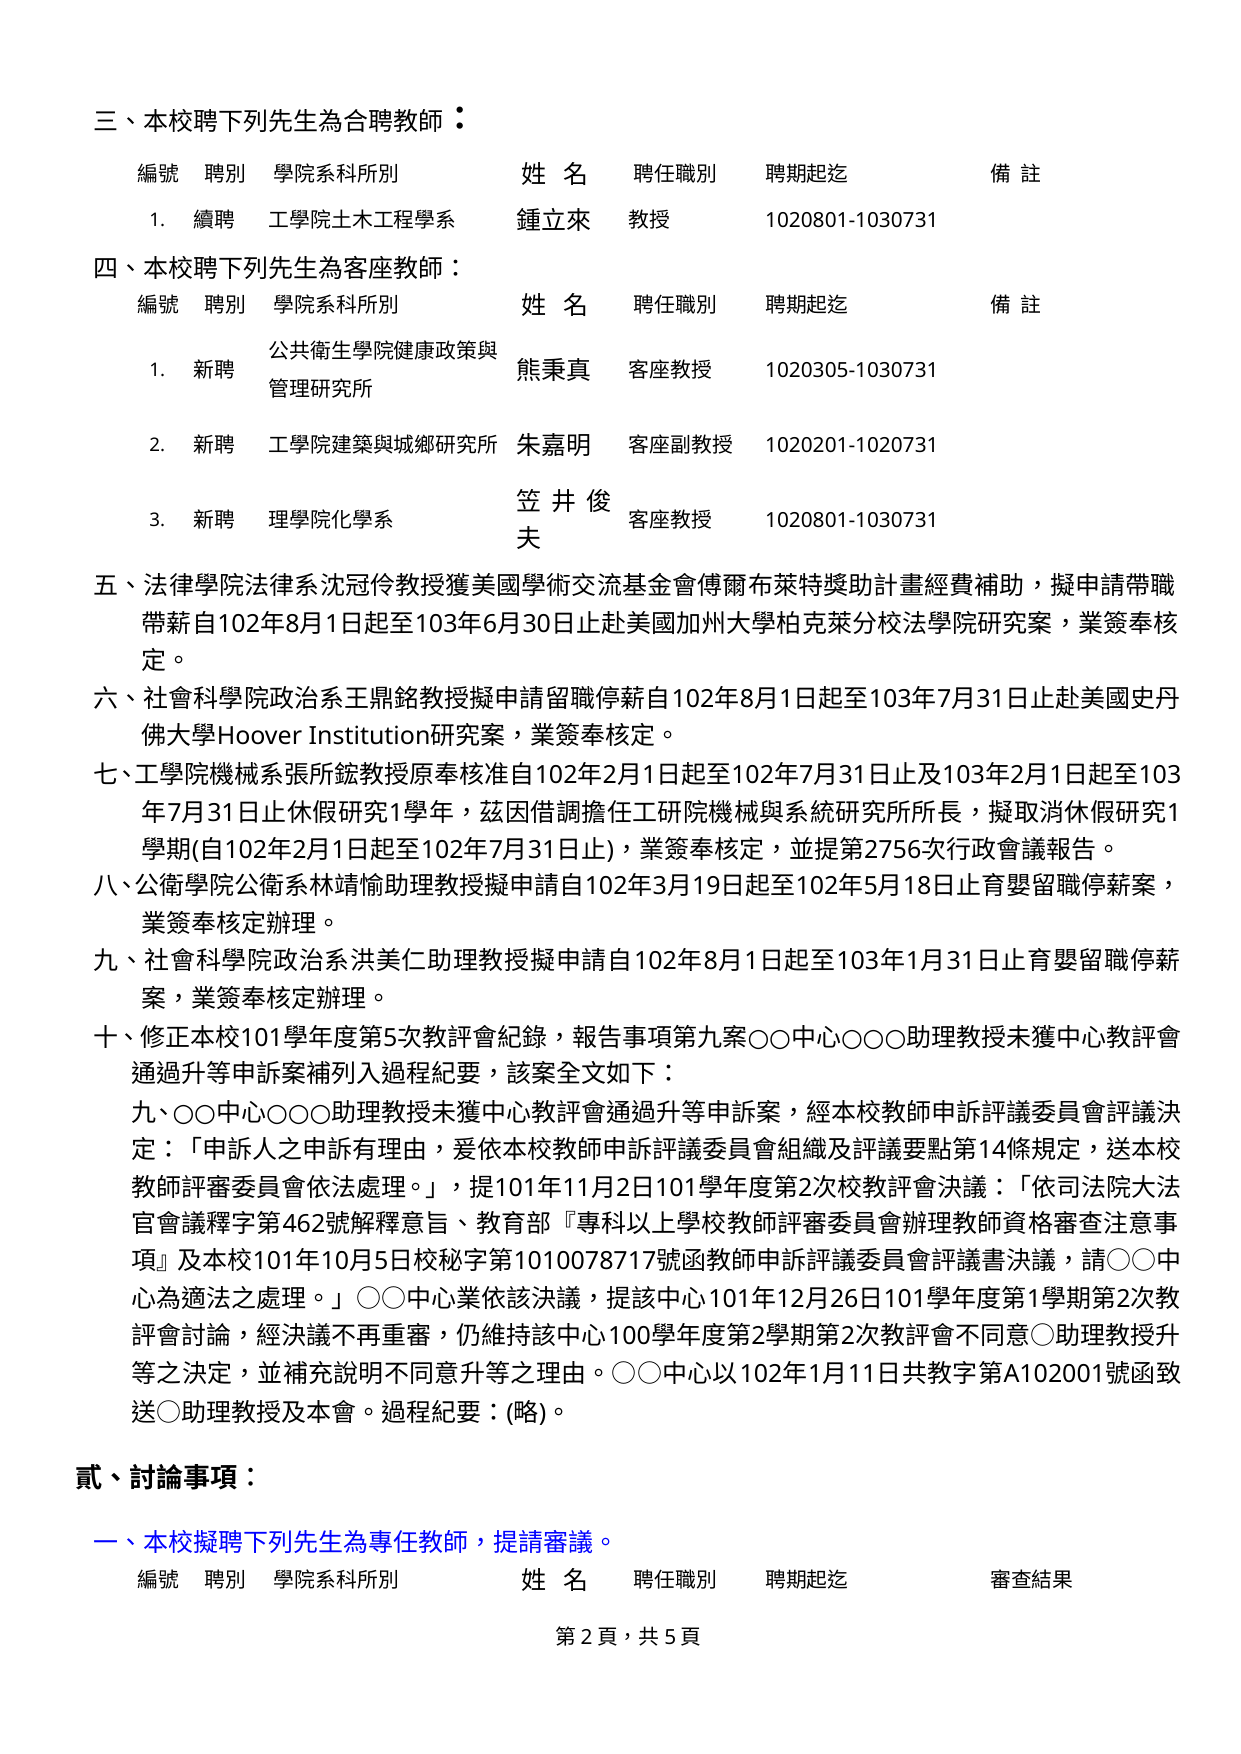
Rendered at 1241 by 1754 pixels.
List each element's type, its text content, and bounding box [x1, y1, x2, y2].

table_header 備 註 [979, 285, 1195, 323]
table_cell [979, 323, 1195, 416]
text 十、修正本校101學年度第5次教評會紀錄，報告事項第九案○○中心○○○助理教授未獲中心教評會通過升等申訴案補列入過程紀要，該案全文如下： [93, 1016, 1181, 1091]
text 九、社會科學院政治系洪美仁助理教授擬申請自102年8月1日起至103年1月31日止育嬰留職停薪案，業簽奉核定辦理。 [93, 941, 1181, 1016]
table_header 審查結果 [979, 1560, 1195, 1598]
table_cell 3. [131, 473, 187, 566]
table_cell 1020305-1030731 [754, 323, 979, 416]
table_cell 工學院土木工程學系 [263, 191, 510, 248]
table_cell [979, 416, 1195, 473]
table_header 學院系科所別 [263, 154, 510, 191]
table_header 聘別 [188, 285, 262, 323]
table_header 姓 名 [510, 1560, 622, 1598]
text 三、本校聘下列先生為合聘教師： [93, 79, 1181, 154]
table_cell 笠井俊夫 [510, 473, 622, 566]
table_cell 續聘 [188, 191, 262, 248]
text 四、本校聘下列先生為客座教師： [93, 248, 1181, 285]
table_header 聘期起迄 [754, 285, 979, 323]
table_header 聘別 [188, 1560, 262, 1598]
table_header 姓 名 [510, 154, 622, 191]
table_header 聘任職別 [623, 154, 754, 191]
table_cell 理學院化學系 [263, 473, 510, 566]
text 七、工學院機械系張所鋐教授原奉核准自102年2月1日起至102年7月31日止及103年2月1日起至103年7月31日止休假研究1學年，茲因借調擔任工研院機械與系統研究所所長，擬取消休假研究1學期(自102年2月1日起至102年7月31日止)，業簽奉核定，並提第2756次行政會議報告。 [93, 754, 1181, 866]
table_cell 1020801-1030731 [754, 473, 979, 566]
table_header 聘期起迄 [754, 1560, 979, 1598]
table_cell 工學院建築與城鄉研究所 [263, 416, 510, 473]
table_cell 新聘 [188, 323, 262, 416]
table_header 編號 [131, 1560, 187, 1598]
table_cell 客座教授 [623, 323, 754, 416]
table_cell 1020801-1030731 [754, 191, 979, 248]
table_header 聘任職別 [623, 1560, 754, 1598]
table_header 備 註 [979, 154, 1195, 191]
text 貳、討論事項︰ [75, 1438, 1181, 1513]
table_header 編號 [131, 285, 187, 323]
table_cell 客座教授 [623, 473, 754, 566]
table_cell 1. [131, 191, 187, 248]
table_cell [979, 473, 1195, 566]
table_header 學院系科所別 [263, 1560, 510, 1598]
table_header 聘任職別 [623, 285, 754, 323]
text 一、本校擬聘下列先生為專任教師，提請審議。 [93, 1523, 1181, 1560]
table_header 聘別 [188, 154, 262, 191]
table_cell [979, 191, 1195, 248]
table_cell 1. [131, 323, 187, 416]
table_cell 1020201-1020731 [754, 416, 979, 473]
table_cell 朱嘉明 [510, 416, 622, 473]
text 五、法律學院法律系沈冠伶教授獲美國學術交流基金會傅爾布萊特獎助計畫經費補助，擬申請帶職帶薪自102年8月1日起至103年6月30日止赴美國加州大學柏克萊分校法學院研究案，業簽奉核定。 [93, 566, 1181, 679]
table_cell 新聘 [188, 416, 262, 473]
text 六、社會科學院政治系王鼎銘教授擬申請留職停薪自102年8月1日起至103年7月31日止赴美國史丹佛大學Hoover Institution研究案，業簽奉核定。 [93, 679, 1181, 754]
table_header 學院系科所別 [263, 285, 510, 323]
table_cell 教授 [623, 191, 754, 248]
table_header 聘期起迄 [754, 154, 979, 191]
text 八、公衛學院公衛系林靖愉助理教授擬申請自102年3月19日起至102年5月18日止育嬰留職停薪案，業簽奉核定辦理。 [93, 866, 1181, 941]
table_cell 客座副教授 [623, 416, 754, 473]
table_cell 新聘 [188, 473, 262, 566]
table_cell 2. [131, 416, 187, 473]
table_cell 鍾立來 [510, 191, 622, 248]
text 九、○○中心○○○助理教授未獲中心教評會通過升等申訴案，經本校教師申訴評議委員會評議決定：「申訴人之申訴有理由，爰依本校教師申訴評議委員會組織及評議要點第14條規定，送本校教師評審委員會依法處理。」，提101年11月2日101學年度第2次校教評會決議：「依司法院大法官會議釋字第462號解釋意旨、教育部『專科以上學校教師評審委員會辦理教師資格審查注意事項』及本校101年10月5日校秘字第1010078717號函教師申訴評議委員會評議書決議，請○○中心為適法之處理。」○○中心業依該決議，提該中心101年12月26日101學年度第1學期第2次教評會討論，經決議不再重審，仍維持該中心100學年度第2學期第2次教評會不同意○助理教授升等之決定，並補充說明不同意升等之理由。○○中心以102年1月11日共教字第A102001號函致送○助理教授及本會。過程紀要：(略)。 [131, 1091, 1181, 1429]
table_cell 公共衛生學院健康政策與管理研究所 [263, 323, 510, 416]
table_header 編號 [131, 154, 187, 191]
table_header 姓 名 [510, 285, 622, 323]
table_cell 熊秉真 [510, 323, 622, 416]
